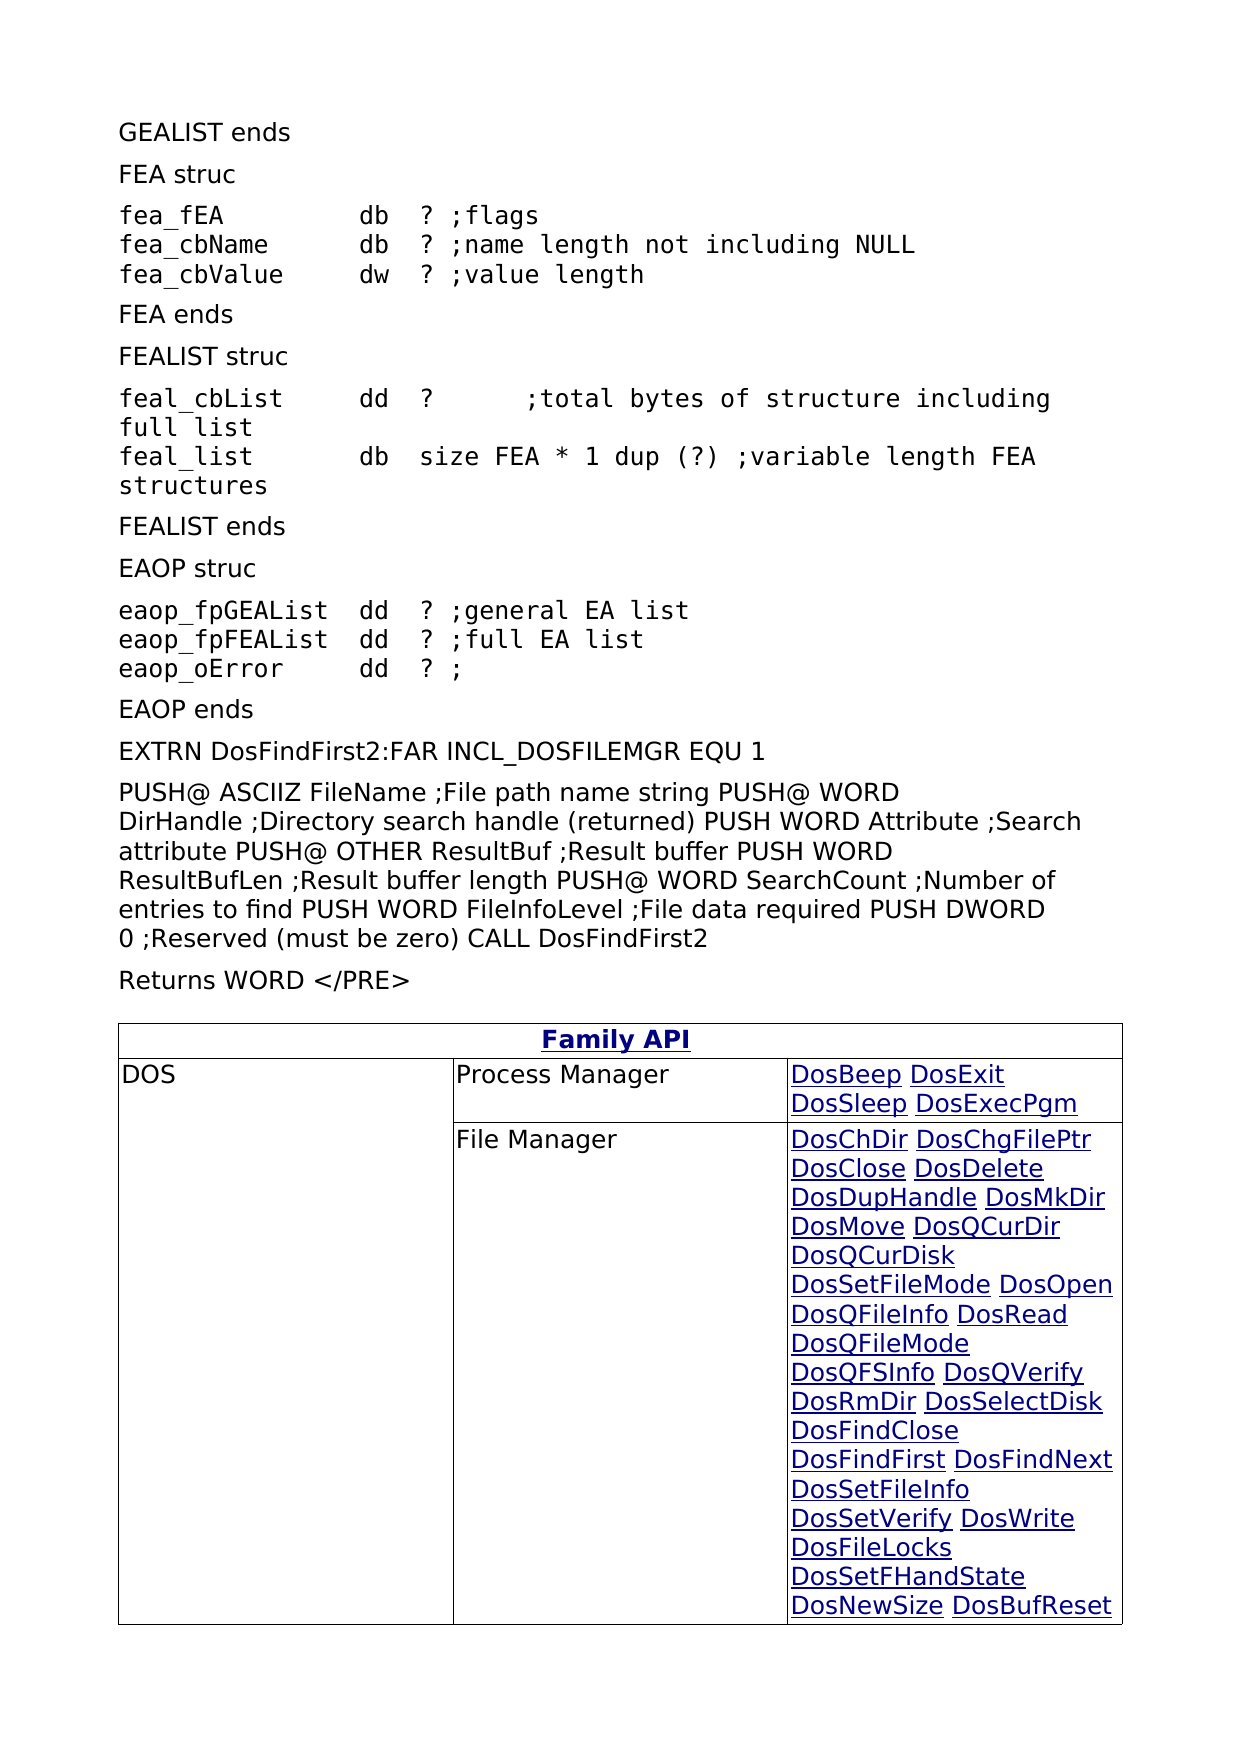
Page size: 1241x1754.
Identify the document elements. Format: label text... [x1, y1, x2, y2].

table_cell Process Manager [454, 1059, 787, 1122]
text FEA struc [118, 160, 1122, 189]
text PUSH@ ASCIIZ FileName ;File path name string PUSH@ WORD DirHandle ;Directory search handle (returned) PUSH WORD Attribute ;Search attribute PUSH@ OTHER ResultBuf ;Result buffer PUSH WORD ResultBufLen ;Result buffer length PUSH@ WORD SearchCount ;Number of entries to find PUSH WORD FileInfoLevel ;File data required PUSH DWORD 0 ;Reserved (must be zero) CALL DosFindFirst2 [118, 778, 1122, 953]
text Returns WORD </PRE> [118, 966, 1122, 995]
table_cell File Manager [454, 1123, 787, 1623]
table_header Family API [119, 1024, 1122, 1057]
text GEALIST ends [118, 118, 1122, 147]
text feal_cbList dd ? ;total bytes of structure including full list feal_list db size FEA * 1 dup (?) ;variable length FEA structures [118, 384, 1122, 501]
table_cell DOS [119, 1059, 453, 1623]
text FEALIST struc [118, 342, 1122, 372]
text FEA ends [118, 301, 1122, 330]
text FEALIST ends [118, 512, 1122, 542]
text eaop_fpGEAList dd ? ;general EA list eaop_fpFEAList dd ? ;full EA list eaop_oError dd ? ; [118, 596, 1122, 683]
table_cell DosChDir DosChgFilePtr DosClose DosDelete DosDupHandle DosMkDir DosMove DosQCurDir DosQCurDisk DosSetFileMode DosOpen DosQFileInfo DosRead DosQFileMode DosQFSInfo DosQVerify DosRmDir DosSelectDisk DosFindClose DosFindFirst DosFindNext DosSetFileInfo DosSetVerify DosWrite DosFileLocks DosSetFHandState DosNewSize DosBufReset [788, 1123, 1122, 1623]
text EAOP ends [118, 695, 1122, 724]
table_cell DosBeep DosExit DosSleep DosExecPgm [788, 1059, 1122, 1122]
text EXTRN DosFindFirst2:FAR INCL_DOSFILEMGR EQU 1 [118, 737, 1122, 766]
text fea_fEA db ? ;flags fea_cbName db ? ;name length not including NULL fea_cbValue dw ? ;value length [118, 201, 1122, 289]
text EAOP struc [118, 554, 1122, 583]
